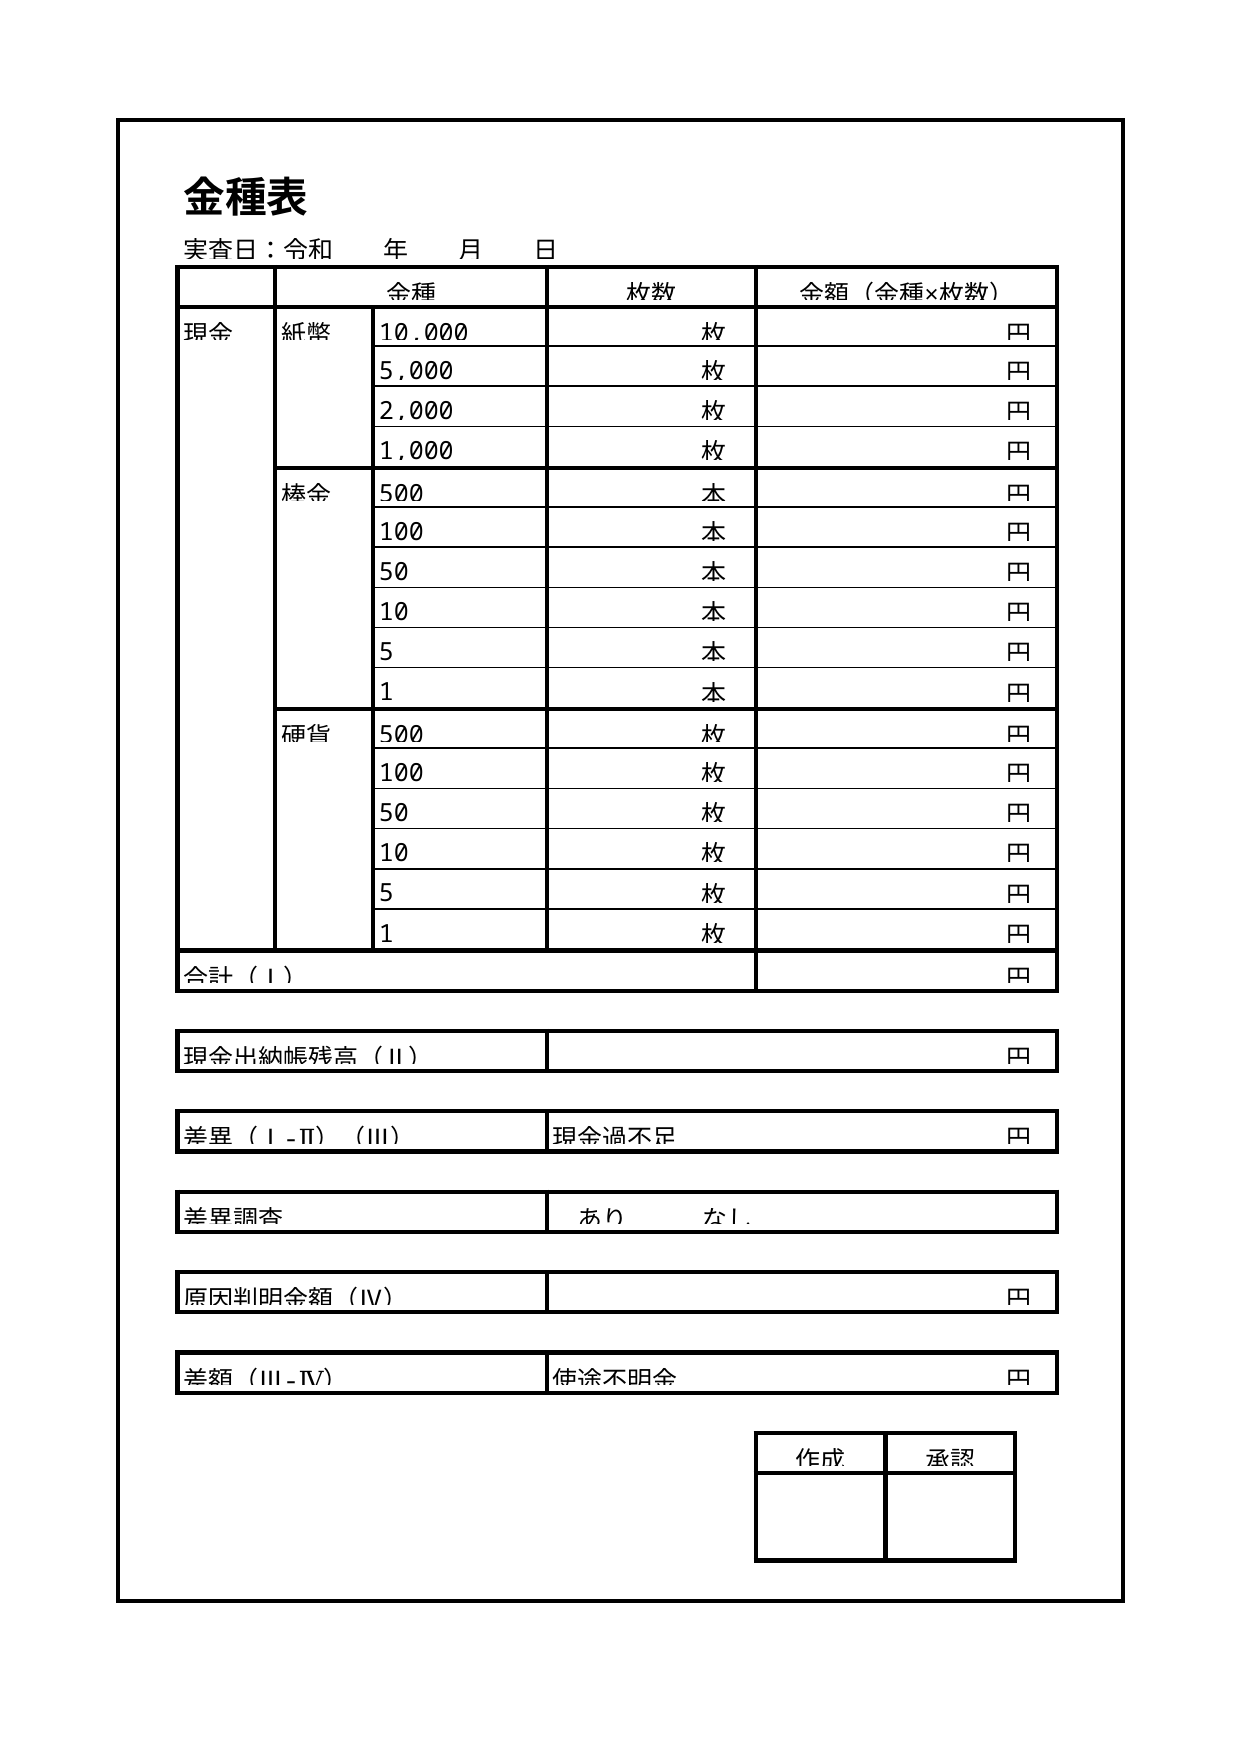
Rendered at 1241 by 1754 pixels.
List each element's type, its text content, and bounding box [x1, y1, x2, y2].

table_cell [1057, 225, 1121, 265]
table_cell 円 [758, 508, 1055, 546]
table_cell [1059, 586, 1121, 627]
table_cell [120, 1109, 175, 1149]
table_cell [120, 466, 175, 506]
table_cell [277, 506, 371, 546]
table_cell [180, 707, 273, 747]
table_cell [120, 1310, 177, 1350]
table_cell [549, 1033, 756, 1069]
table_cell 円 [756, 1355, 1055, 1391]
table_cell [120, 158, 177, 224]
table_cell [1059, 948, 1121, 988]
table_cell [120, 627, 175, 667]
table_cell 差額（Ⅲ-Ⅳ） [180, 1355, 545, 1391]
table_cell [1059, 667, 1121, 707]
table_cell 枚 [549, 910, 754, 948]
table_cell [1057, 1069, 1121, 1109]
table_cell 金種表 [178, 158, 1057, 224]
table_cell 円 [758, 910, 1055, 948]
table_cell 使途不明金 [549, 1355, 756, 1391]
table_cell 2,000 [375, 387, 545, 426]
table_cell [120, 305, 175, 345]
table_cell [1059, 506, 1121, 546]
table_cell [277, 627, 371, 667]
table_cell [120, 788, 175, 828]
table_cell [1059, 265, 1121, 305]
table_cell [1057, 1431, 1121, 1471]
table_cell 円 [758, 749, 1055, 787]
table_cell 5 [375, 870, 545, 908]
table_cell [1059, 828, 1121, 868]
table_cell [120, 667, 175, 707]
table_cell 枚 [549, 387, 754, 426]
table_cell [120, 989, 177, 1029]
table_cell [1059, 788, 1121, 828]
table_cell 枚 [549, 347, 754, 385]
table_cell 1,000 [375, 427, 545, 466]
table_cell [1059, 627, 1121, 667]
table_cell [1059, 345, 1121, 385]
table_cell [1017, 1471, 1057, 1558]
table_cell [120, 1391, 177, 1431]
table_cell [1059, 466, 1121, 506]
table_cell 1 [375, 668, 545, 707]
table_cell [1057, 1310, 1121, 1350]
table_cell 枚 [549, 309, 754, 345]
table_cell [277, 345, 371, 385]
table_cell [120, 908, 175, 948]
table_cell [120, 586, 175, 627]
table_cell [120, 225, 177, 265]
table_cell [178, 1073, 1057, 1109]
table_cell [120, 1471, 177, 1558]
table_cell 円 [758, 427, 1055, 466]
table_cell [120, 546, 175, 586]
table_cell [120, 385, 175, 426]
table_cell [1059, 1109, 1121, 1149]
table_cell 円 [758, 789, 1055, 828]
table_cell 枚 [549, 870, 754, 908]
table_cell [1059, 385, 1121, 426]
table_cell 本 [549, 548, 754, 586]
table_cell [277, 828, 371, 868]
table_cell 円 [758, 387, 1055, 426]
table_cell [120, 868, 175, 908]
table_cell [120, 1069, 177, 1109]
table_cell [120, 1270, 175, 1310]
table_cell [1057, 1230, 1121, 1270]
table_cell [1057, 1391, 1121, 1431]
table_cell 枚 [549, 789, 754, 828]
table_cell [178, 1471, 754, 1558]
table_cell あり なし [549, 1194, 1055, 1230]
table_cell 原因判明金額（Ⅳ） [180, 1274, 545, 1310]
table_cell 金種 [277, 269, 545, 305]
table_cell [1059, 747, 1121, 787]
table_cell [180, 788, 273, 828]
table_cell 100 [375, 749, 545, 787]
table_cell 棒金 [277, 470, 371, 506]
table_cell 円 [758, 347, 1055, 385]
table_cell [277, 385, 371, 426]
table_cell [180, 546, 273, 586]
table_cell 円 [758, 470, 1055, 506]
table_cell [277, 868, 371, 908]
table_cell [1059, 1350, 1121, 1391]
table_cell [120, 1190, 175, 1230]
table_cell [178, 993, 1057, 1029]
table_cell [178, 1431, 754, 1471]
table_cell 円 [758, 309, 1055, 345]
table_cell 円 [758, 711, 1055, 747]
table_cell 実査日：令和 年 月 日 [178, 225, 1057, 265]
table_cell 500 [375, 711, 545, 747]
table_cell 500 [375, 470, 545, 506]
table_cell [180, 506, 273, 546]
table_cell 10,000 [375, 309, 545, 345]
table_cell [277, 667, 371, 707]
table_cell [120, 426, 175, 466]
table_cell [1059, 707, 1121, 747]
table_cell [120, 265, 175, 305]
table_cell 枚 [549, 829, 754, 868]
table_cell 作成 [758, 1435, 883, 1471]
table_cell 10 [375, 588, 545, 627]
table_cell 枚数 [549, 269, 754, 305]
table_cell [1059, 546, 1121, 586]
table_cell 円 [756, 1274, 1055, 1310]
table_cell 円 [758, 628, 1055, 667]
table_cell [1059, 426, 1121, 466]
table_cell [277, 586, 371, 627]
table_cell [178, 1234, 1057, 1270]
table_cell [277, 747, 371, 787]
table_cell [1059, 908, 1121, 948]
table_cell [120, 506, 175, 546]
table_cell [888, 1475, 1013, 1558]
table_cell [1057, 1149, 1121, 1189]
table_cell 円 [758, 588, 1055, 627]
table_cell [180, 908, 273, 948]
table_header [120, 122, 1121, 158]
table_cell [178, 1314, 1057, 1350]
table_cell 5 [375, 628, 545, 667]
table_cell [120, 1431, 177, 1471]
table_cell 硬貨 [277, 711, 371, 747]
table_cell 円 [758, 953, 1055, 988]
table_cell [277, 546, 371, 586]
table_cell [178, 1154, 1057, 1189]
table_cell 差異調査 [180, 1194, 545, 1230]
table_cell [180, 868, 273, 908]
table_cell 現金出納帳残高（Ⅱ） [180, 1033, 545, 1069]
table_cell [277, 426, 371, 466]
table_cell 本 [549, 588, 754, 627]
table_cell [180, 269, 273, 305]
table_cell [1017, 1431, 1057, 1471]
table_cell [277, 908, 371, 948]
table_cell 枚 [549, 427, 754, 466]
table_cell [120, 1350, 175, 1391]
table_cell 本 [549, 668, 754, 707]
table_cell 枚 [549, 749, 754, 787]
table_cell [180, 747, 273, 787]
table_cell 5,000 [375, 347, 545, 385]
table_cell [120, 747, 175, 787]
table_cell [1057, 1471, 1121, 1558]
table_cell [180, 828, 273, 868]
table_cell 差異（Ⅰ-Ⅱ）（Ⅲ） [180, 1113, 545, 1149]
table_cell [180, 466, 273, 506]
table_cell 現金過不足 [549, 1113, 756, 1149]
table_cell [120, 707, 175, 747]
table_cell [120, 948, 175, 988]
table_cell 円 [758, 829, 1055, 868]
table_cell 本 [549, 470, 754, 506]
table_cell [120, 1558, 1121, 1598]
table_cell [180, 426, 273, 466]
table_cell [180, 667, 273, 707]
table_cell [549, 1274, 756, 1310]
table_cell [178, 1395, 1057, 1431]
table_cell 10 [375, 829, 545, 868]
table_cell 円 [758, 548, 1055, 586]
table_cell 現金 [180, 309, 273, 345]
table_cell 承認 [888, 1435, 1013, 1471]
table_cell 円 [756, 1113, 1055, 1149]
table_cell [1059, 868, 1121, 908]
table_cell [758, 1475, 883, 1558]
table_cell [1057, 158, 1121, 224]
table_cell [180, 385, 273, 426]
table_cell 本 [549, 628, 754, 667]
table_cell 合計（Ⅰ） [180, 953, 754, 988]
table_cell 1 [375, 910, 545, 948]
table_cell [277, 788, 371, 828]
table_cell 紙幣 [277, 309, 371, 345]
table_cell 50 [375, 789, 545, 828]
table_cell 円 [756, 1033, 1055, 1069]
table_cell [120, 828, 175, 868]
table_cell 本 [549, 508, 754, 546]
table_cell 枚 [549, 711, 754, 747]
table_cell [180, 586, 273, 627]
table_cell [120, 1230, 177, 1270]
table_cell [1059, 305, 1121, 345]
table_cell [180, 627, 273, 667]
table_cell [1059, 1190, 1121, 1230]
table_cell 円 [758, 870, 1055, 908]
table_cell 50 [375, 548, 545, 586]
table_cell 100 [375, 508, 545, 546]
table_cell [120, 345, 175, 385]
table_cell [1057, 989, 1121, 1029]
table_cell [1059, 1270, 1121, 1310]
table_cell [120, 1149, 177, 1189]
table_cell 円 [758, 668, 1055, 707]
table_cell [180, 345, 273, 385]
table_cell [1059, 1029, 1121, 1069]
table_cell [120, 1029, 175, 1069]
table_cell 金額（金種×枚数） [758, 269, 1055, 305]
